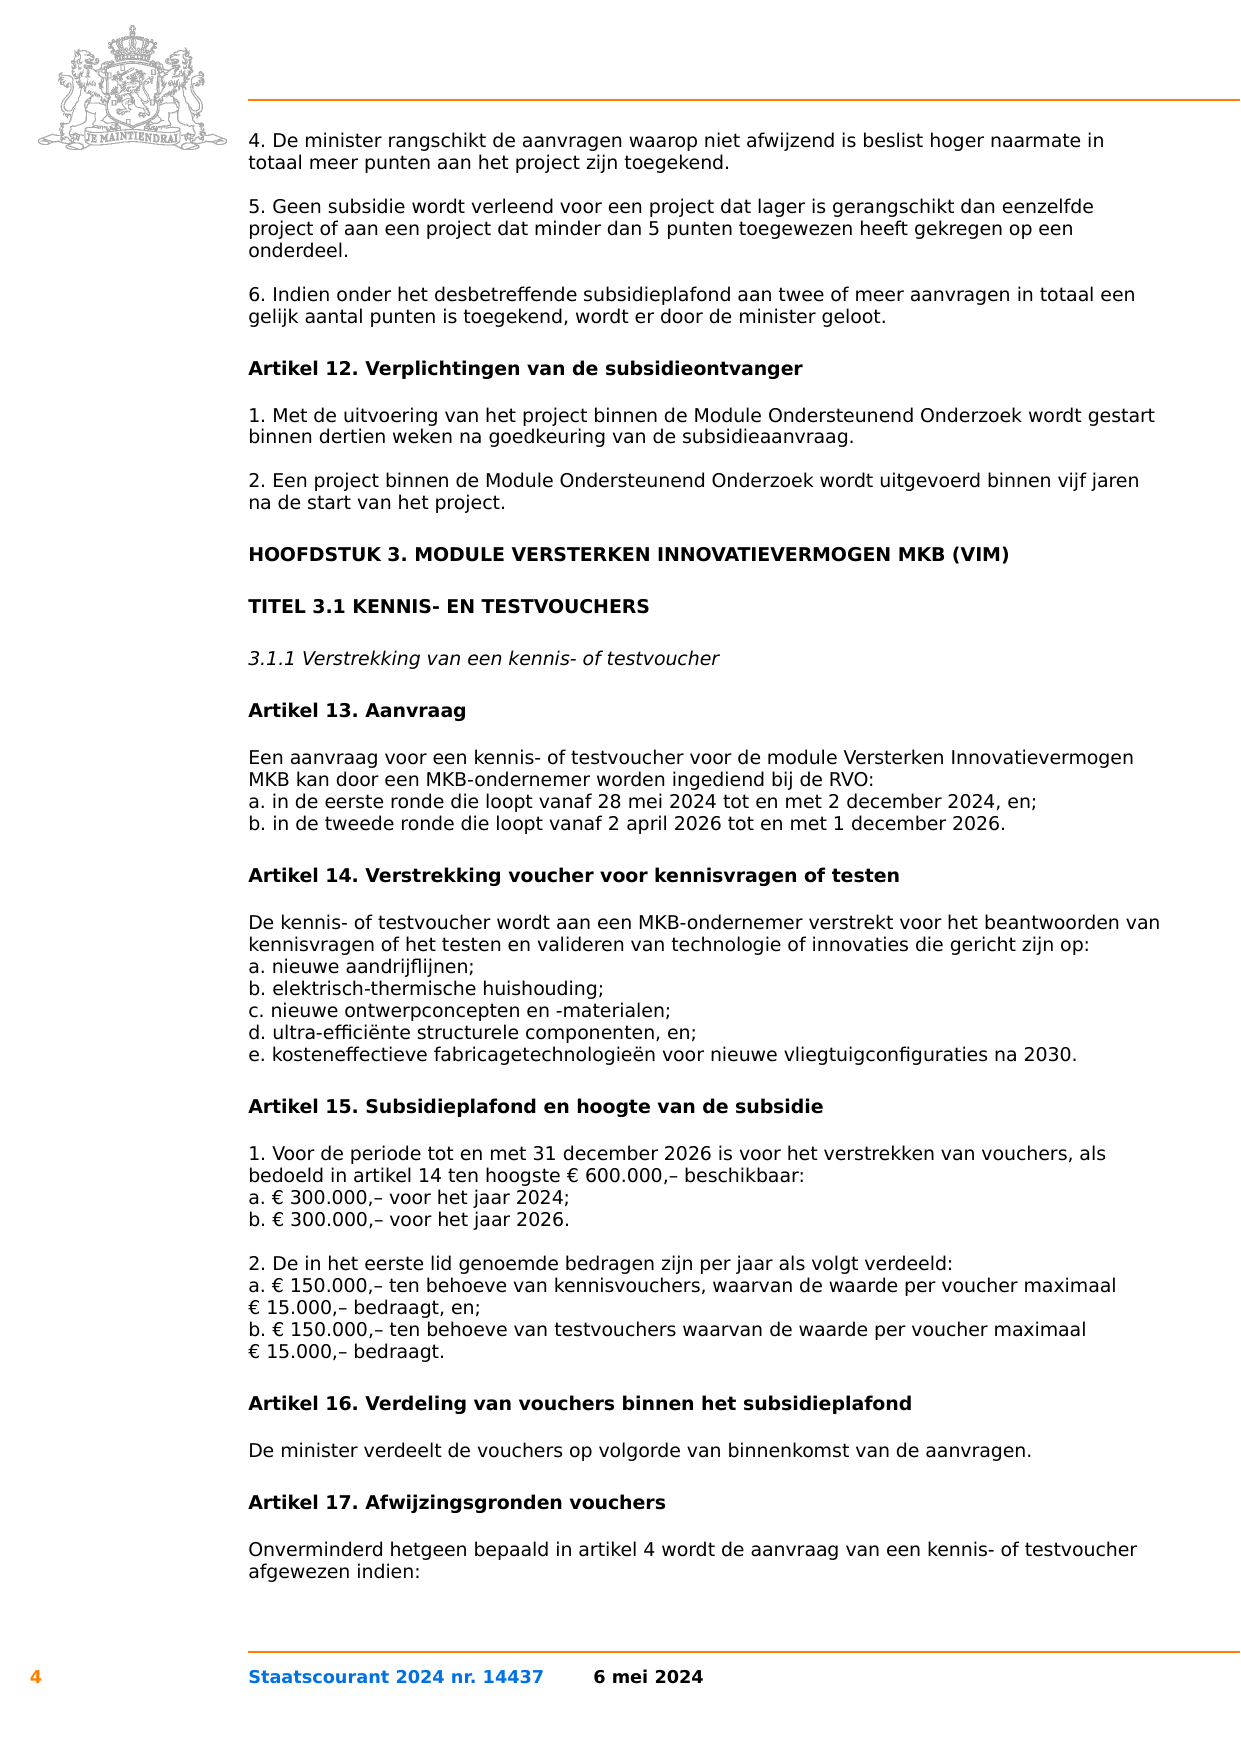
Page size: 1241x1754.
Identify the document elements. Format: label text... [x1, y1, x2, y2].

subtitle Artikel 14. Verstrekking voucher voor kennisvragen of testen [248, 865, 1163, 887]
text De kennis- of testvoucher wordt aan een MKB-ondernemer verstrekt voor het beantwoorden van kennisvragen of het testen en valideren van technologie of innovaties die gericht zijn op: [248, 912, 1163, 956]
text a. in de eerste ronde die loopt vanaf 28 mei 2024 tot en met 2 december 2024, en; [248, 791, 1163, 813]
picture [38, 25, 227, 150]
text 2. De in het eerste lid genoemde bedragen zijn per jaar als volgt verdeeld: [248, 1253, 1163, 1275]
text Een aanvraag voor een kennis- of testvoucher voor de module Versterken Innovatievermogen MKB kan door een MKB-ondernemer worden ingediend bij de RVO: [248, 747, 1163, 791]
text a. € 150.000,– ten behoeve van kennisvouchers, waarvan de waarde per voucher maximaal € 15.000,– bedraagt, en; [248, 1275, 1163, 1319]
text 1. Voor de periode tot en met 31 december 2026 is voor het verstrekken van vouchers, als bedoeld in artikel 14 ten hoogste € 600.000,– beschikbaar: [248, 1143, 1163, 1187]
text 4. De minister rangschikt de aanvragen waarop niet afwijzend is beslist hoger naarmate in totaal meer punten aan het project zijn toegekend. [248, 130, 1163, 174]
subtitle Artikel 17. Afwijzingsgronden vouchers [248, 1492, 1163, 1513]
text 1. Met de uitvoering van het project binnen de Module Ondersteunend Onderzoek wordt gestart binnen dertien weken na goedkeuring van de subsidieaanvraag. [248, 404, 1163, 448]
text e. kosteneffectieve fabricagetechnologieën voor nieuwe vliegtuigconfiguraties na 2030. [248, 1044, 1163, 1066]
text b. € 150.000,– ten behoeve van testvouchers waarvan de waarde per voucher maximaal € 15.000,– bedraagt. [248, 1319, 1163, 1363]
text d. ultra-efficiënte structurele componenten, en; [248, 1022, 1163, 1044]
subtitle TITEL 3.1 KENNIS- EN TESTVOUCHERS [248, 596, 1163, 618]
text 6. Indien onder het desbetreffende subsidieplafond aan twee of meer aanvragen in totaal een gelijk aantal punten is toegekend, wordt er door de minister geloot. [248, 283, 1163, 327]
text b. € 300.000,– voor het jaar 2026. [248, 1209, 1163, 1231]
text b. elektrisch-thermische huishouding; [248, 978, 1163, 1000]
subtitle 3.1.1 Verstrekking van een kennis- of testvoucher [248, 648, 1163, 670]
text 2. Een project binnen de Module Ondersteunend Onderzoek wordt uitgevoerd binnen vijf jaren na de start van het project. [248, 470, 1163, 514]
subtitle Artikel 16. Verdeling van vouchers binnen het subsidieplafond [248, 1393, 1163, 1414]
text c. nieuwe ontwerpconcepten en -materialen; [248, 1000, 1163, 1022]
text 5. Geen subsidie wordt verleend voor een project dat lager is gerangschikt dan eenzelfde project of aan een project dat minder dan 5 punten toegewezen heeft gekregen op een onderdeel. [248, 196, 1163, 262]
subtitle Artikel 13. Aanvraag [248, 700, 1163, 722]
subtitle Artikel 12. Verplichtingen van de subsidieontvanger [248, 357, 1163, 379]
text De minister verdeelt de vouchers op volgorde van binnenkomst van de aanvragen. [248, 1439, 1163, 1462]
text Onverminderd hetgeen bepaald in artikel 4 wordt de aanvraag van een kennis- of testvoucher afgewezen indien: [248, 1538, 1163, 1582]
subtitle HOOFDSTUK 3. MODULE VERSTERKEN INNOVATIEVERMOGEN MKB (VIM) [248, 544, 1163, 566]
text b. in de tweede ronde die loopt vanaf 2 april 2026 tot en met 1 december 2026. [248, 813, 1163, 835]
text a. nieuwe aandrijflijnen; [248, 956, 1163, 978]
subtitle Artikel 15. Subsidieplafond en hoogte van de subsidie [248, 1096, 1163, 1118]
text a. € 300.000,– voor het jaar 2024; [248, 1187, 1163, 1209]
